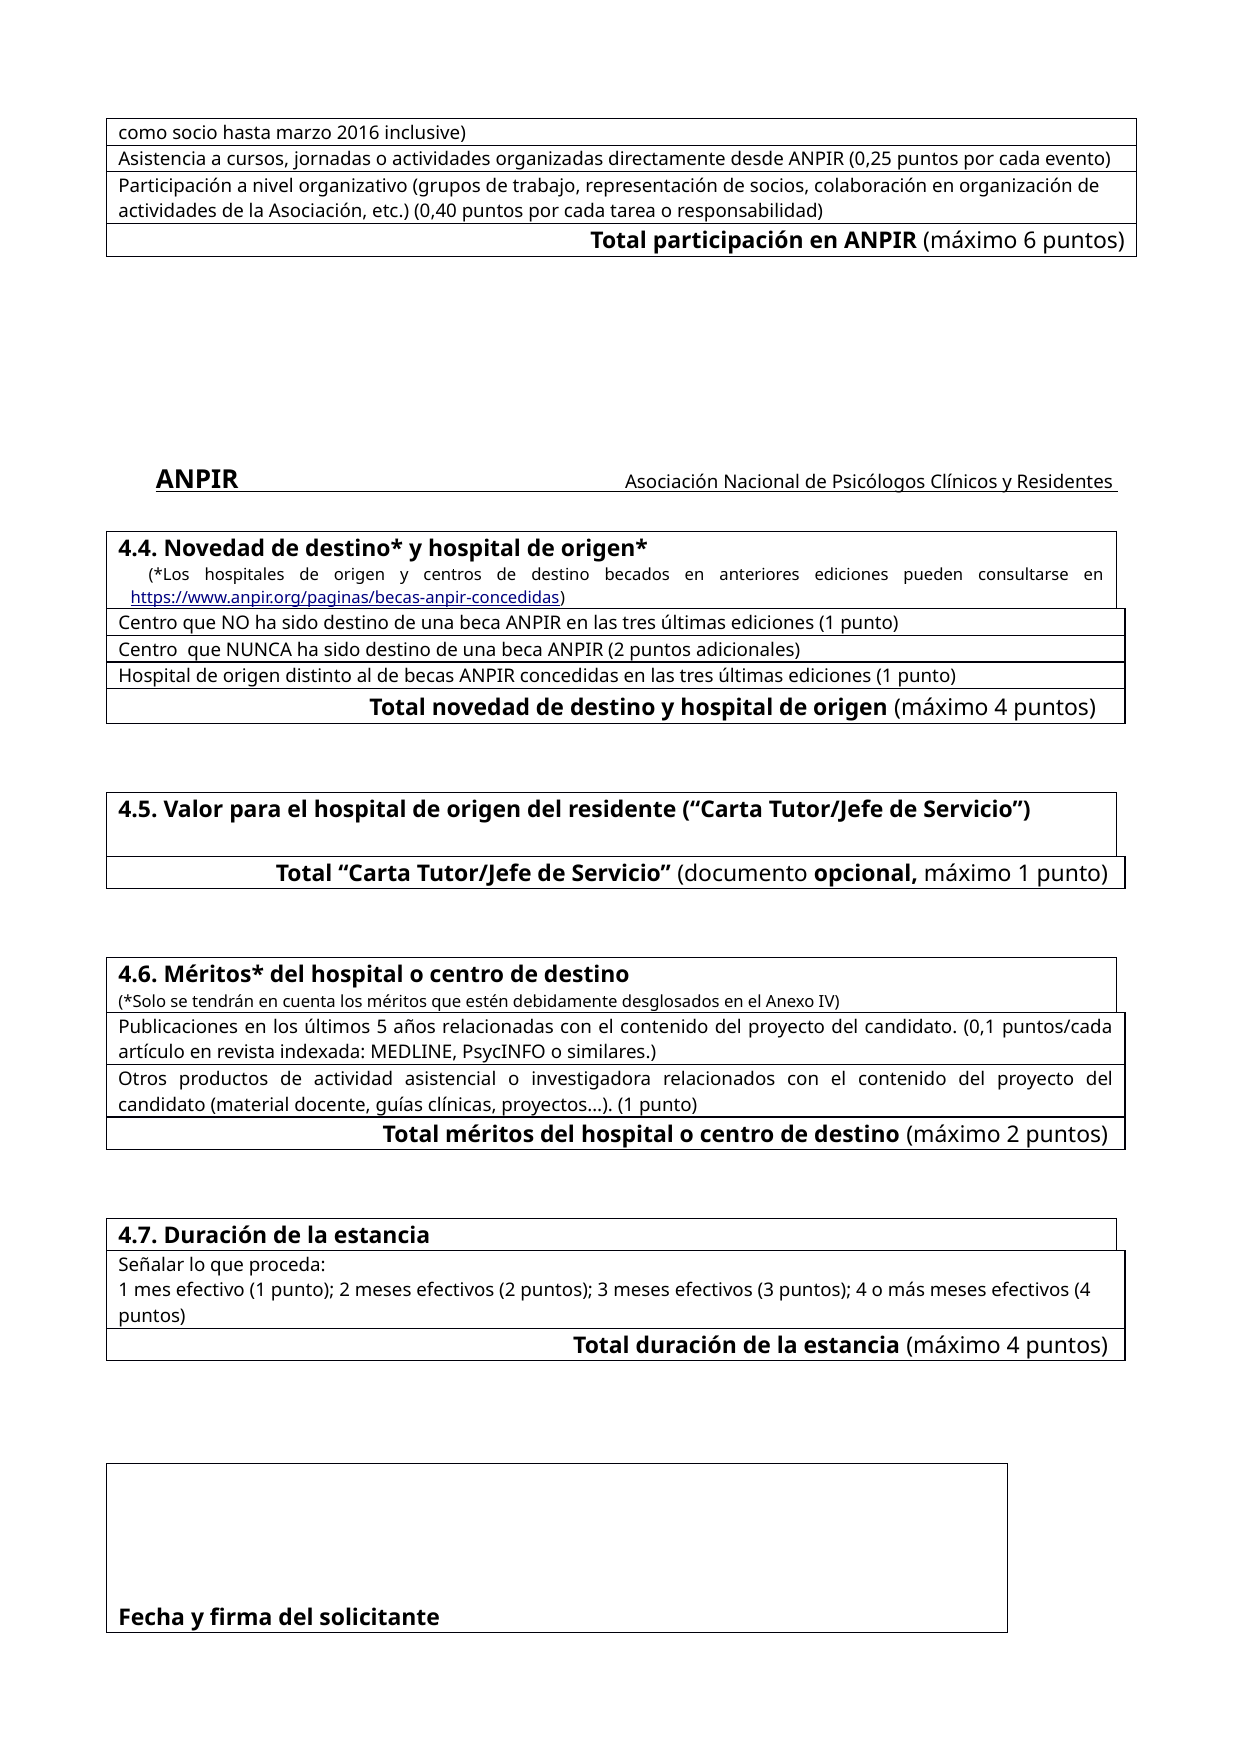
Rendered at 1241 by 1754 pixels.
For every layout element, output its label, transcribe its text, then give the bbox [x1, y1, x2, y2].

table_cell como socio hasta marzo 2016 inclusive) [107, 119, 1136, 145]
table_cell Total participación en ANPIR (máximo 6 puntos) [107, 224, 1136, 256]
table_header 4.4. Novedad de destino* y hospital de origen* (*Los hospitales de origen y centros de destino becados en anteriores ediciones pueden consultarse en https://www.anpir.org/paginas/becas-anpir-concedidas) [107, 532, 1116, 608]
table_header 4.7. Duración de la estancia [107, 1219, 1116, 1250]
table_cell Asistencia a cursos, jornadas o actividades organizadas directamente desde ANPIR (0,25 puntos por cada evento) [107, 146, 1136, 171]
table_cell Total duración de la estancia (máximo 4 puntos) [107, 1329, 1124, 1360]
table_header Fecha y firma del solicitante [107, 1464, 1007, 1632]
table_cell Otros productos de actividad asistencial o investigadora relacionados con el contenido del proyecto del candidato (material docente, guías clínicas, proyectos…). (1 punto) [107, 1065, 1124, 1116]
table_header 4.5. Valor para el hospital de origen del residente (“Carta Tutor/Jefe de Servicio”) [107, 793, 1116, 856]
table_cell Participación a nivel organizativo (grupos de trabajo, representación de socios, colaboración en organización de actividades de la Asociación, etc.) (0,40 puntos por cada tarea o responsabilidad) [107, 172, 1136, 223]
table_cell Total méritos del hospital o centro de destino (máximo 2 puntos) [107, 1118, 1124, 1149]
text ANPIR Asociación Nacional de Psicólogos Clínicos y Residentes [156, 461, 1122, 497]
table_cell Centro que NO ha sido destino de una beca ANPIR en las tres últimas ediciones (1 punto) [107, 609, 1124, 635]
table_cell Centro que NUNCA ha sido destino de una beca ANPIR (2 puntos adicionales) [107, 636, 1124, 661]
table_header [1117, 957, 1125, 1012]
table_header [1117, 1218, 1125, 1250]
table_header [1117, 531, 1125, 608]
table_cell Total “Carta Tutor/Jefe de Servicio” (documento opcional, máximo 1 punto) [107, 857, 1124, 888]
table_cell Señalar lo que proceda: 1 mes efectivo (1 punto); 2 meses efectivos (2 puntos); 3 meses efectivos (3 puntos); 4 o más meses efectivos (4 puntos) [107, 1251, 1124, 1328]
table_cell Publicaciones en los últimos 5 años relacionadas con el contenido del proyecto del candidato. (0,1 puntos/cada artículo en revista indexada: MEDLINE, PsycINFO o similares.) [107, 1013, 1124, 1064]
table_cell Total novedad de destino y hospital de origen (máximo 4 puntos) [107, 689, 1124, 723]
table_header [1117, 792, 1125, 856]
table_header 4.6. Méritos* del hospital o centro de destino (*Solo se tendrán en cuenta los méritos que estén debidamente desglosados en el Anexo IV) [107, 958, 1116, 1012]
table_cell Hospital de origen distinto al de becas ANPIR concedidas en las tres últimas ediciones (1 punto) [107, 663, 1124, 688]
